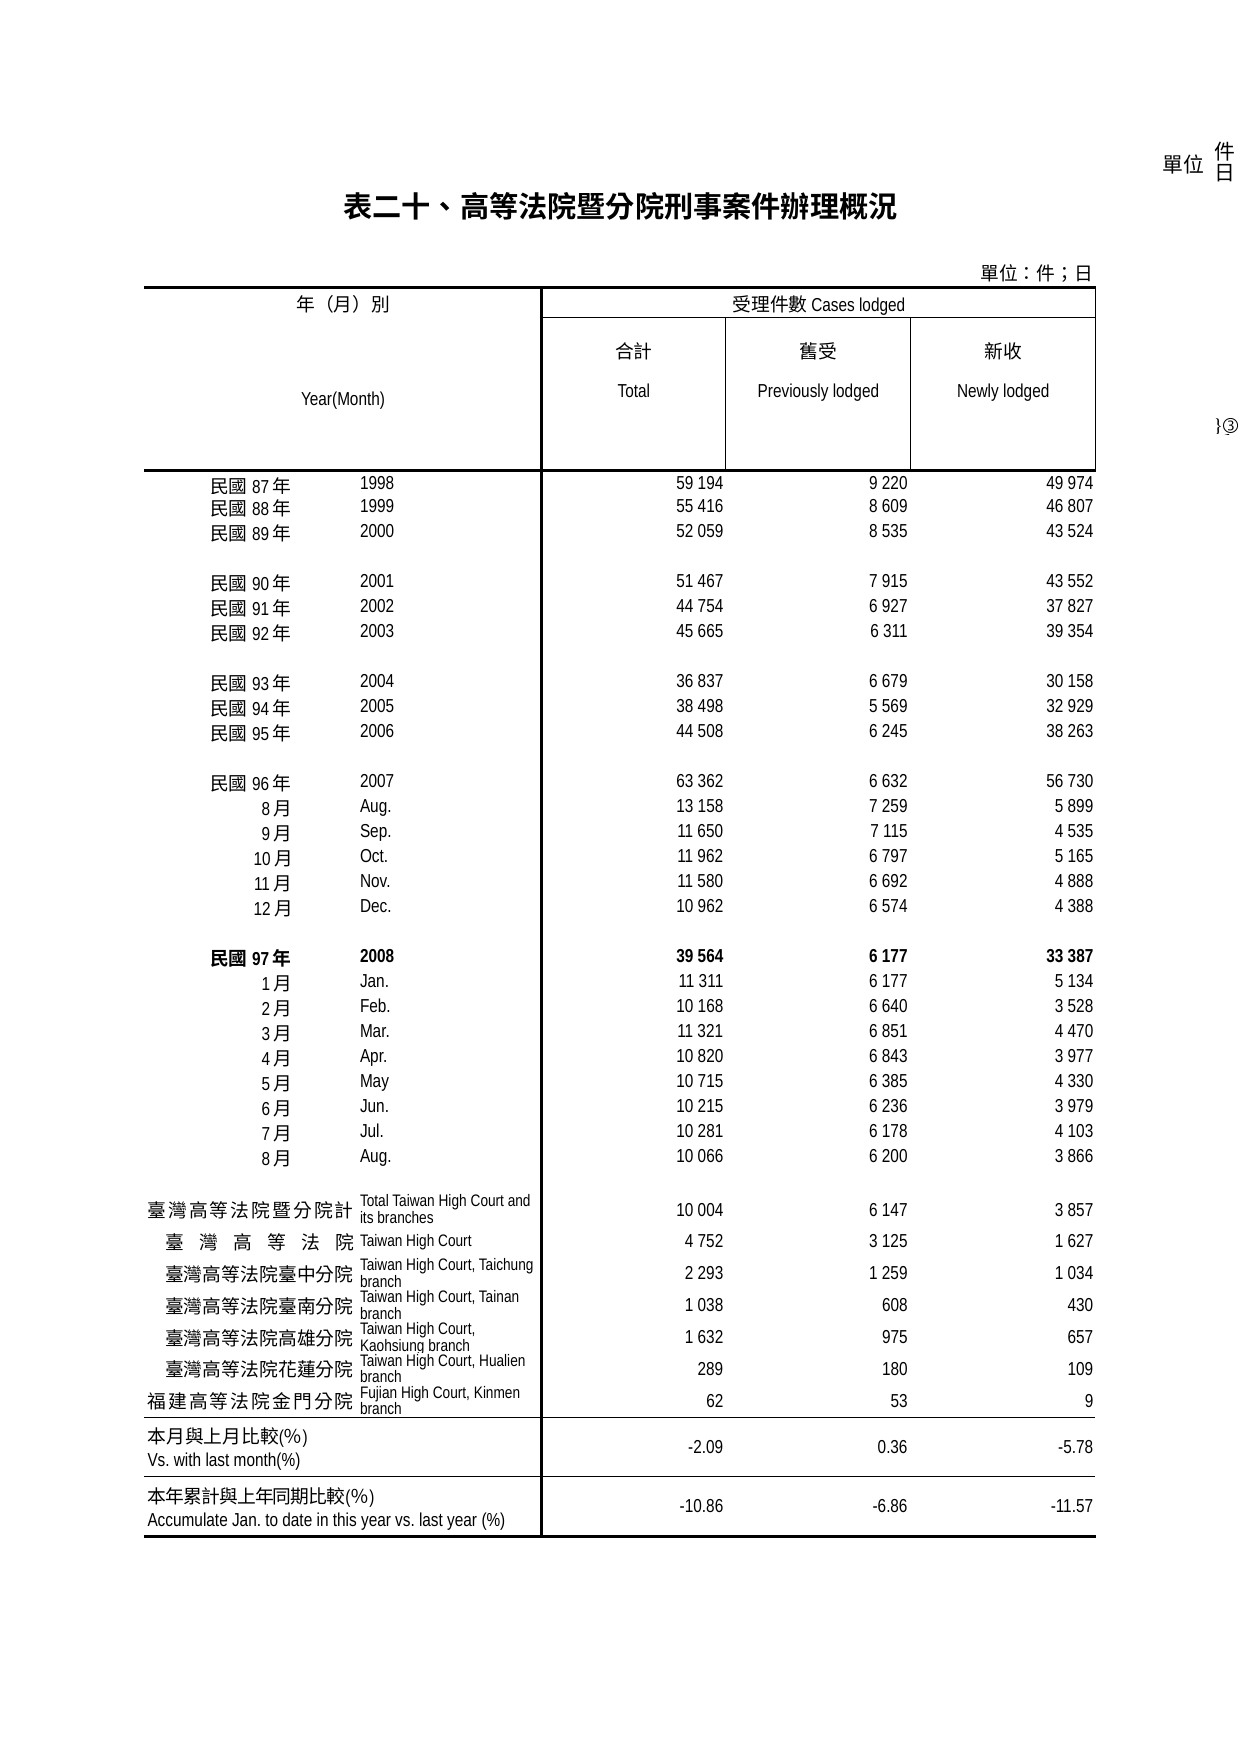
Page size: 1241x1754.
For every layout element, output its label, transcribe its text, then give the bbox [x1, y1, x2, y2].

table_cell 11 580 [543, 869, 726, 893]
table_cell Jun. [357, 1094, 540, 1118]
table_cell 臺灣高等法院暨分院計 [144, 1194, 357, 1225]
table_cell Taiwan High Court [357, 1225, 540, 1257]
table_cell 6 927 [726, 594, 910, 618]
table_cell 民國 89年 [144, 519, 357, 543]
table_cell 民國 96年 [144, 769, 357, 793]
table_cell 6 177 [726, 969, 910, 993]
table_cell 430 [910, 1289, 1096, 1321]
table_cell 7月 [144, 1119, 357, 1143]
table_cell 臺灣高等法院高雄分院 [144, 1321, 357, 1353]
table_cell [726, 1169, 910, 1193]
table_cell 7 115 [726, 819, 910, 843]
text 表二十、高等法院暨分院刑事案件辦理概況 [1162, 173, 1212, 181]
table_cell 0.36 [726, 1418, 910, 1476]
table_cell 1月 [144, 969, 357, 993]
table_cell 5 134 [910, 969, 1096, 993]
table_cell 臺灣高等法院臺南分院 [144, 1289, 357, 1321]
table_cell 6 147 [726, 1194, 910, 1225]
table_cell 4 535 [910, 819, 1096, 843]
table_cell 11 321 [543, 1019, 726, 1043]
table_cell 6 236 [726, 1094, 910, 1118]
table_cell 民國 88年 [144, 494, 357, 518]
table_cell 3 528 [910, 994, 1096, 1018]
table_cell [910, 1169, 1096, 1193]
table_cell 3 866 [910, 1144, 1096, 1168]
table_cell Taiwan High Court, Taichung branch [357, 1257, 540, 1289]
table_header 年（月）別 [1215, 411, 1240, 435]
table_cell [144, 919, 357, 943]
table_cell 49 974 [910, 472, 1096, 493]
table_cell 608 [726, 1289, 910, 1321]
table_cell 舊受 [726, 318, 910, 380]
table_cell 10 962 [543, 894, 726, 918]
table_cell 43 552 [910, 569, 1096, 593]
table_cell 6 797 [726, 844, 910, 868]
table_cell Feb. [357, 994, 540, 1018]
table_cell 新收 [911, 318, 1095, 380]
table_cell 45 665 [543, 619, 726, 643]
table_cell 1 627 [910, 1225, 1096, 1257]
table_cell Total Taiwan High Court and its branches [357, 1194, 540, 1225]
table_cell 民國 93年 [144, 669, 357, 693]
table_cell -2.09 [543, 1418, 726, 1476]
table_cell [144, 544, 357, 568]
table_cell 5 165 [910, 844, 1096, 868]
table_cell 1998 [357, 472, 540, 493]
table_cell Apr. [357, 1044, 540, 1068]
table_cell [726, 744, 910, 768]
table_cell 民國 95年 [144, 719, 357, 743]
table_cell 福建高等法院金門分院 [144, 1385, 357, 1417]
table_cell 4 470 [910, 1019, 1096, 1043]
table_cell [357, 544, 540, 568]
table_cell 33 387 [910, 944, 1096, 968]
table_cell 1 038 [543, 1289, 726, 1321]
table_cell 6 177 [726, 944, 910, 968]
table_cell 10月 [144, 844, 357, 868]
table_cell 11 962 [543, 844, 726, 868]
table_cell -10.86 [543, 1477, 726, 1535]
table_cell 52 059 [543, 519, 726, 543]
table_cell [357, 919, 540, 943]
table_cell [144, 744, 357, 768]
table_cell 民國 94年 [144, 694, 357, 718]
table_cell 2006 [357, 719, 540, 743]
table_cell 10 066 [543, 1144, 726, 1168]
table_cell 10 715 [543, 1069, 726, 1093]
table_cell May [357, 1069, 540, 1093]
table_cell 59 194 [543, 472, 726, 493]
table_cell 6 311 [726, 619, 910, 643]
table_cell 53 [726, 1385, 910, 1417]
table_cell 2007 [357, 769, 540, 793]
table_cell 109 [910, 1353, 1096, 1385]
table_cell 3 125 [726, 1225, 910, 1257]
table_cell 6 178 [726, 1119, 910, 1143]
table_cell 2001 [357, 569, 540, 593]
table_cell 62 [543, 1385, 726, 1417]
table_cell 39 564 [543, 944, 726, 968]
table_cell 1 259 [726, 1257, 910, 1289]
table_cell [543, 1169, 726, 1193]
table_cell 11 311 [543, 969, 726, 993]
table_cell 8 535 [726, 519, 910, 543]
table_cell 1 034 [910, 1257, 1096, 1289]
table_cell 9月 [144, 819, 357, 843]
table_cell 289 [543, 1353, 726, 1385]
table_cell 39 354 [910, 619, 1096, 643]
table_cell 5 899 [910, 794, 1096, 818]
table_cell [543, 919, 726, 943]
table_cell [910, 644, 1096, 668]
table_cell [543, 544, 726, 568]
table_cell 本年累計與上年同期比較(％) Accumulate Jan. to date in this year vs. last year (%) [144, 1477, 540, 1535]
table_cell 1999 [357, 494, 540, 518]
table_cell 民國 90年 [144, 569, 357, 593]
table_cell 180 [726, 1353, 910, 1385]
table_cell [543, 744, 726, 768]
table_cell Jul. [357, 1119, 540, 1143]
table_cell 10 820 [543, 1044, 726, 1068]
table_cell 6 692 [726, 869, 910, 893]
table_cell 30 158 [910, 669, 1096, 693]
table_cell 民國 91年 [144, 594, 357, 618]
table_cell 2 293 [543, 1257, 726, 1289]
table_cell Mar. [357, 1019, 540, 1043]
table_cell 37 827 [910, 594, 1096, 618]
table_cell 3 977 [910, 1044, 1096, 1068]
table_cell 8月 [144, 794, 357, 818]
table_cell Dec. [357, 894, 540, 918]
table_cell 9 [910, 1385, 1096, 1417]
table_cell 5月 [144, 1069, 357, 1093]
table_cell [357, 744, 540, 768]
table_cell Taiwan High Court, Hualien branch [357, 1353, 540, 1385]
table_cell 4 330 [910, 1069, 1096, 1093]
table_cell [357, 1169, 540, 1193]
table_cell 46 807 [910, 494, 1096, 518]
table_cell 6 843 [726, 1044, 910, 1068]
table_cell Aug. [357, 794, 540, 818]
table_cell 10 281 [543, 1119, 726, 1143]
text 單位： [1162, 148, 1212, 173]
table_cell [910, 544, 1096, 568]
table_cell [357, 644, 540, 668]
table_cell 2004 [357, 669, 540, 693]
table_cell 36 837 [543, 669, 726, 693]
table_cell [726, 644, 910, 668]
table_cell Jan. [357, 969, 540, 993]
table_cell 4 752 [543, 1225, 726, 1257]
table_cell 44 508 [543, 719, 726, 743]
table_cell Total [543, 380, 725, 468]
table_cell 本月與上月比較(％) Vs. with last month(%) [144, 1418, 540, 1476]
table_cell [910, 744, 1096, 768]
table_cell 10 168 [543, 994, 726, 1018]
table_cell 2008 [357, 944, 540, 968]
table_cell 8 609 [726, 494, 910, 518]
table_cell Nov. [357, 869, 540, 893]
table_cell Taiwan High Court, Tainan branch [357, 1289, 540, 1321]
table_cell 51 467 [543, 569, 726, 593]
table_cell [726, 919, 910, 943]
table_cell 臺灣高等法院 [144, 1225, 357, 1257]
table_cell Oct. [357, 844, 540, 868]
table_cell 6月 [144, 1094, 357, 1118]
table_cell 4 388 [910, 894, 1096, 918]
table_cell 4 888 [910, 869, 1096, 893]
table_cell [726, 544, 910, 568]
table_cell 6 679 [726, 669, 910, 693]
table_cell -5.78 [910, 1417, 1096, 1476]
table_cell 38 498 [543, 694, 726, 718]
table_cell 6 851 [726, 1019, 910, 1043]
table_cell 臺灣高等法院花蓮分院 [144, 1353, 357, 1385]
text 件日 [1212, 141, 1240, 184]
table_cell 合計 [543, 318, 725, 380]
table_cell Newly lodged [911, 380, 1095, 468]
table_cell 2005 [357, 694, 540, 718]
table_cell 6 640 [726, 994, 910, 1018]
table_cell 6 245 [726, 719, 910, 743]
table_cell 10 004 [543, 1194, 726, 1225]
table_cell 5 569 [726, 694, 910, 718]
table_cell Previously lodged [726, 380, 910, 468]
table_cell 6 385 [726, 1069, 910, 1093]
table_cell 10 215 [543, 1094, 726, 1118]
table_header 年（月）別 [144, 289, 540, 380]
table_cell 8月 [144, 1144, 357, 1168]
table_cell 7 915 [726, 569, 910, 593]
table_cell 6 200 [726, 1144, 910, 1168]
table_cell 44 754 [543, 594, 726, 618]
table_cell Taiwan High Court, Kaohsiung branch [357, 1321, 540, 1353]
table_cell 民國 92年 [144, 619, 357, 643]
table_cell 63 362 [543, 769, 726, 793]
table_cell [144, 644, 357, 668]
table_cell 657 [910, 1321, 1096, 1353]
table_cell Year(Month) [144, 380, 540, 468]
table_cell Sep. [357, 819, 540, 843]
table_cell 2002 [357, 594, 540, 618]
table_cell 3 857 [910, 1194, 1096, 1225]
table_cell 6 632 [726, 769, 910, 793]
table_header 受理件數Cases lodged [543, 289, 1095, 317]
table_cell 1 632 [543, 1321, 726, 1353]
table_cell 民國 87年 [144, 472, 357, 493]
table_cell 2月 [144, 994, 357, 1018]
table_cell 3 979 [910, 1094, 1096, 1118]
table_cell 56 730 [910, 769, 1096, 793]
table_cell 55 416 [543, 494, 726, 518]
table_cell 6 574 [726, 894, 910, 918]
table_cell 2000 [357, 519, 540, 543]
text 表二十、高等法院暨分院刑事案件辦理概況 [148, 183, 1092, 225]
table_cell 4 103 [910, 1119, 1096, 1143]
table_cell [543, 644, 726, 668]
table_cell 11月 [144, 869, 357, 893]
table_cell 7 259 [726, 794, 910, 818]
table_cell 臺灣高等法院臺中分院 [144, 1257, 357, 1289]
table_cell -11.57 [910, 1476, 1096, 1535]
table_cell 975 [726, 1321, 910, 1353]
table_cell 3月 [144, 1019, 357, 1043]
table_cell 2003 [357, 619, 540, 643]
table_cell 32 929 [910, 694, 1096, 718]
table_cell 9 220 [726, 472, 910, 493]
table_cell Fujian High Court, Kinmen branch [357, 1385, 540, 1417]
table_cell [910, 919, 1096, 943]
table_cell 13 158 [543, 794, 726, 818]
table_cell 38 263 [910, 719, 1096, 743]
table_cell [144, 1169, 357, 1193]
table_cell 4月 [144, 1044, 357, 1068]
table_cell -6.86 [726, 1477, 910, 1535]
table_cell 43 524 [910, 519, 1096, 543]
text 單位：件；日 [148, 259, 1092, 286]
table_cell 民國 97年 [144, 944, 357, 968]
table_cell Aug. [357, 1144, 540, 1168]
table_cell 11 650 [543, 819, 726, 843]
table_cell 12月 [144, 894, 357, 918]
